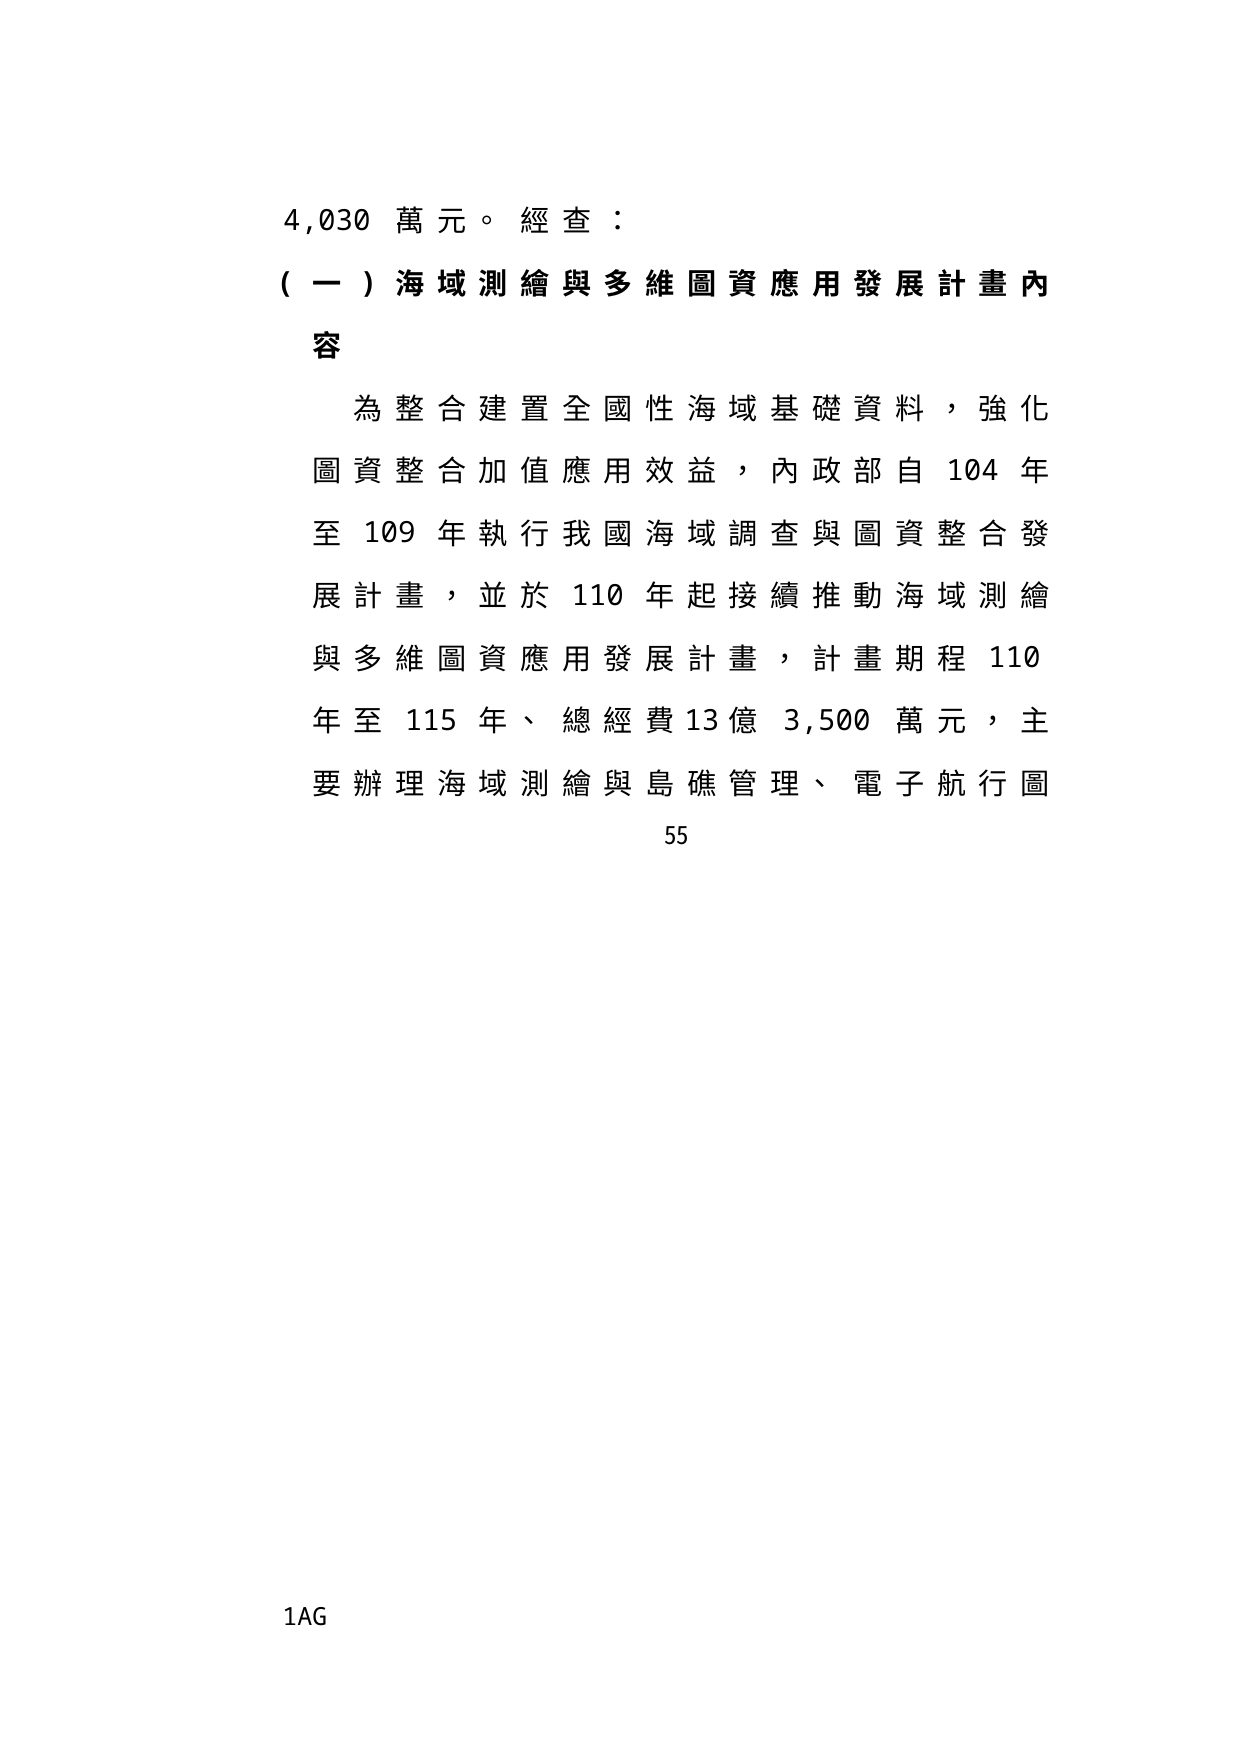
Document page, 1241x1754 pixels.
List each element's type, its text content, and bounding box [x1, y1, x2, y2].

text 為整合建置全國性海域基礎資料，強化圖資整合加值應用效益，內政部自104年至109年執行我國海域調查與圖資整合發展計畫，並於110年起接續推動海域測繪與多維圖資應用發展計畫，計畫期程110年至115年、總經費13億3,500萬元，主要辦理海域測繪與島礁管理、電子航行圖測製與維運、三維海圖研發與系統建置、海域圖資應用與測繪創新、海洋法政與海域劃界研析、海事技術交流與成果推廣等工作，以達成推動我國海域空間資訊發展、發揮圖資產業應用效益，並實踐智慧化航運之政策目標。 [269, 365, 1056, 802]
text 4,030萬元。經查： [240, 177, 1056, 240]
text (一)海域測繪與多維圖資應用發展計畫內容 [240, 240, 1056, 365]
